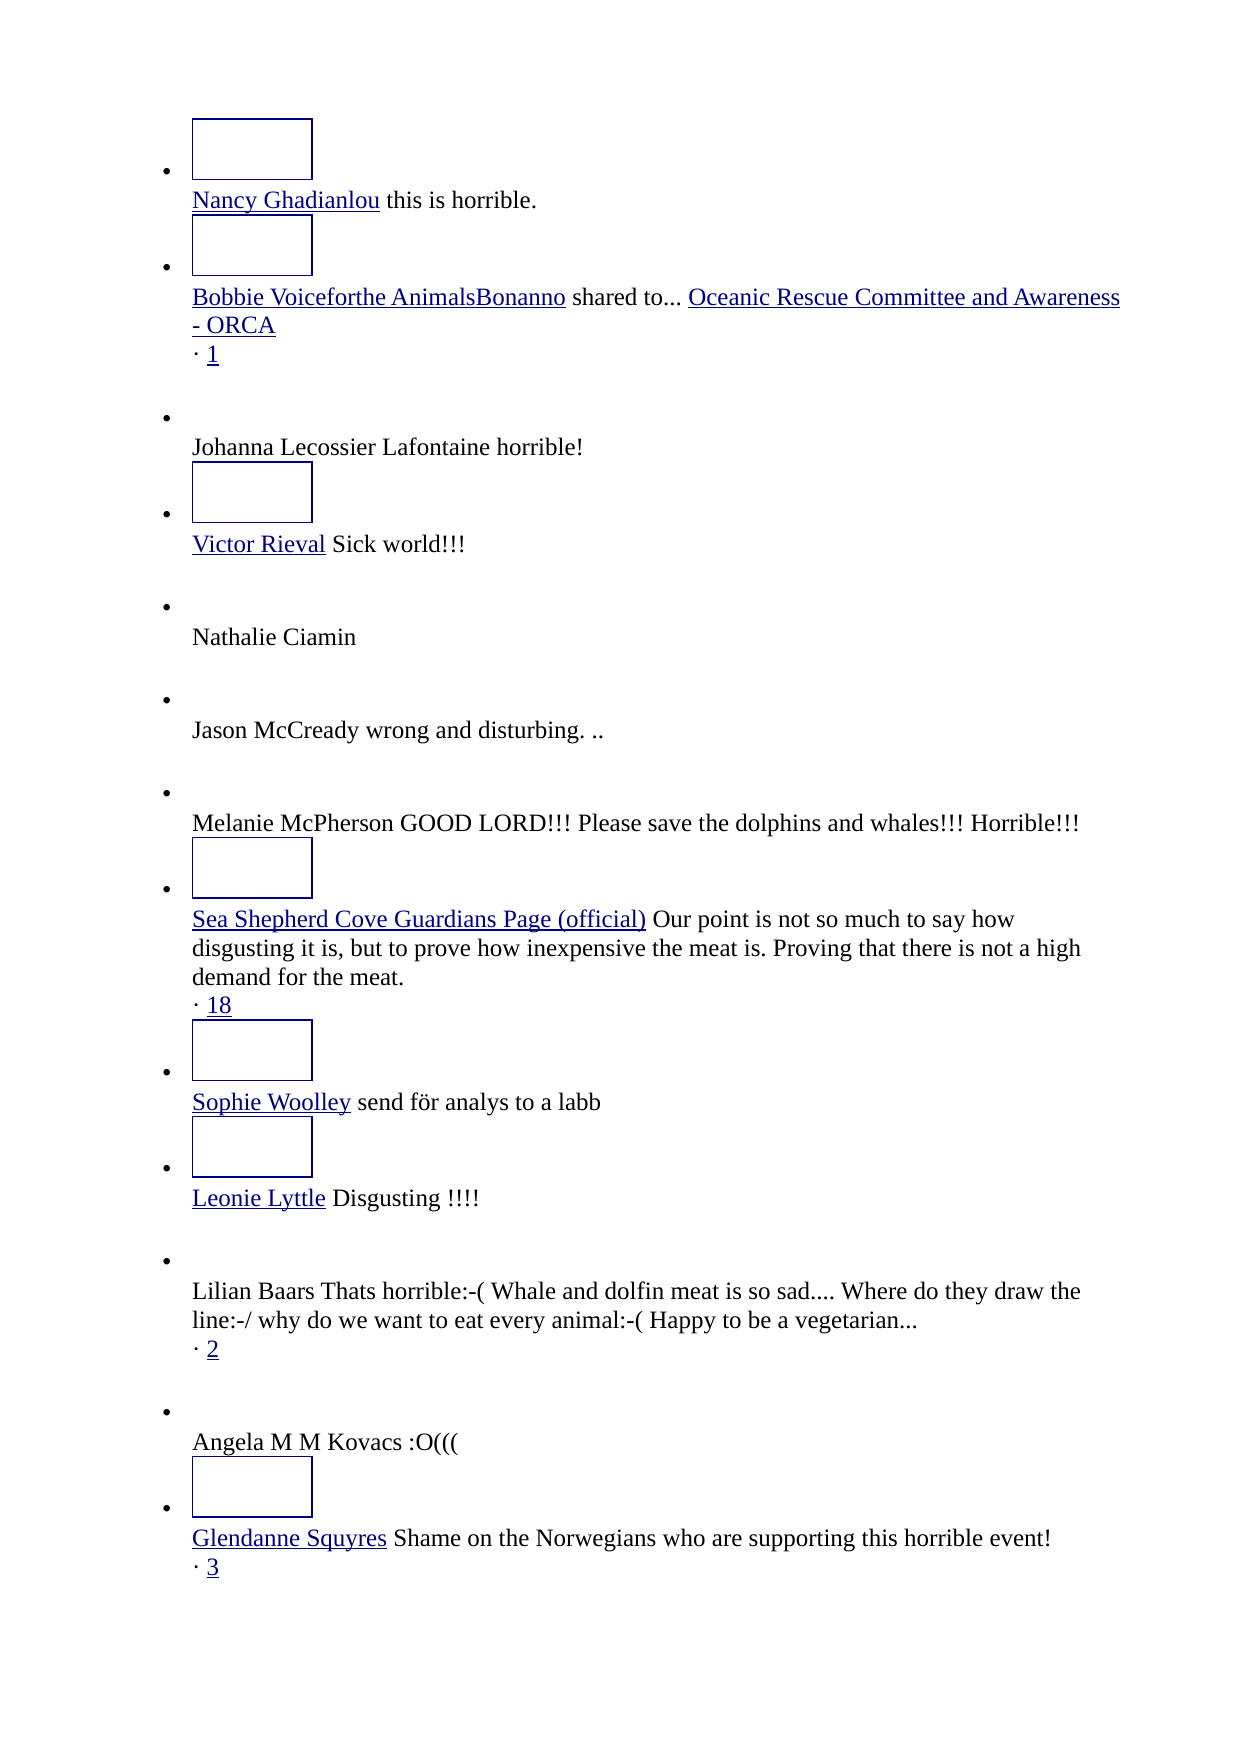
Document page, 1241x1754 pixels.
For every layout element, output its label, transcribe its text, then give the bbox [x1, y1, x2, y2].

list · 2 [162, 1334, 1122, 1362]
list Melanie McPherson GOOD LORD!!! Please save the dolphins and whales!!! Horrible!!! [162, 808, 1122, 837]
list Bobbie Voiceforthe AnimalsBonanno shared to... Oceanic Rescue Committee and Awareness - ORCA [162, 282, 1122, 339]
list Jason McCready wrong and disturbing. .. [162, 715, 1122, 744]
list Leonie Lyttle Disgusting !!!! [162, 1183, 1122, 1212]
list Johanna Lecossier Lafontaine horrible! [162, 432, 1122, 461]
list Nathalie Ciamin [162, 622, 1122, 651]
list Nancy Ghadianlou this is horrible. [162, 186, 1122, 214]
list Sophie Woolley send för analys to a labb [162, 1087, 1122, 1116]
list Lilian Baars Thats horrible:-( Whale and dolfin meat is so sad.... Where do they draw the line:-/ why do we want to eat every animal:-( Happy to be a vegetarian... [162, 1276, 1122, 1334]
list Angela M M Kovacs :O((( [162, 1427, 1122, 1456]
list · 3 [162, 1552, 1122, 1581]
list Sea Shepherd Cove Guardians Page (official) Our point is not so much to say how disgusting it is, but to prove how inexpensive the meat is. Proving that there is not a high demand for the meat. [162, 904, 1122, 991]
list · 18 [162, 991, 1122, 1019]
list Glendanne Squyres Shame on the Norwegians who are supporting this horrible event! [162, 1523, 1122, 1552]
list · 1 [162, 339, 1122, 368]
list Victor Rieval Sick world!!! [162, 529, 1122, 557]
